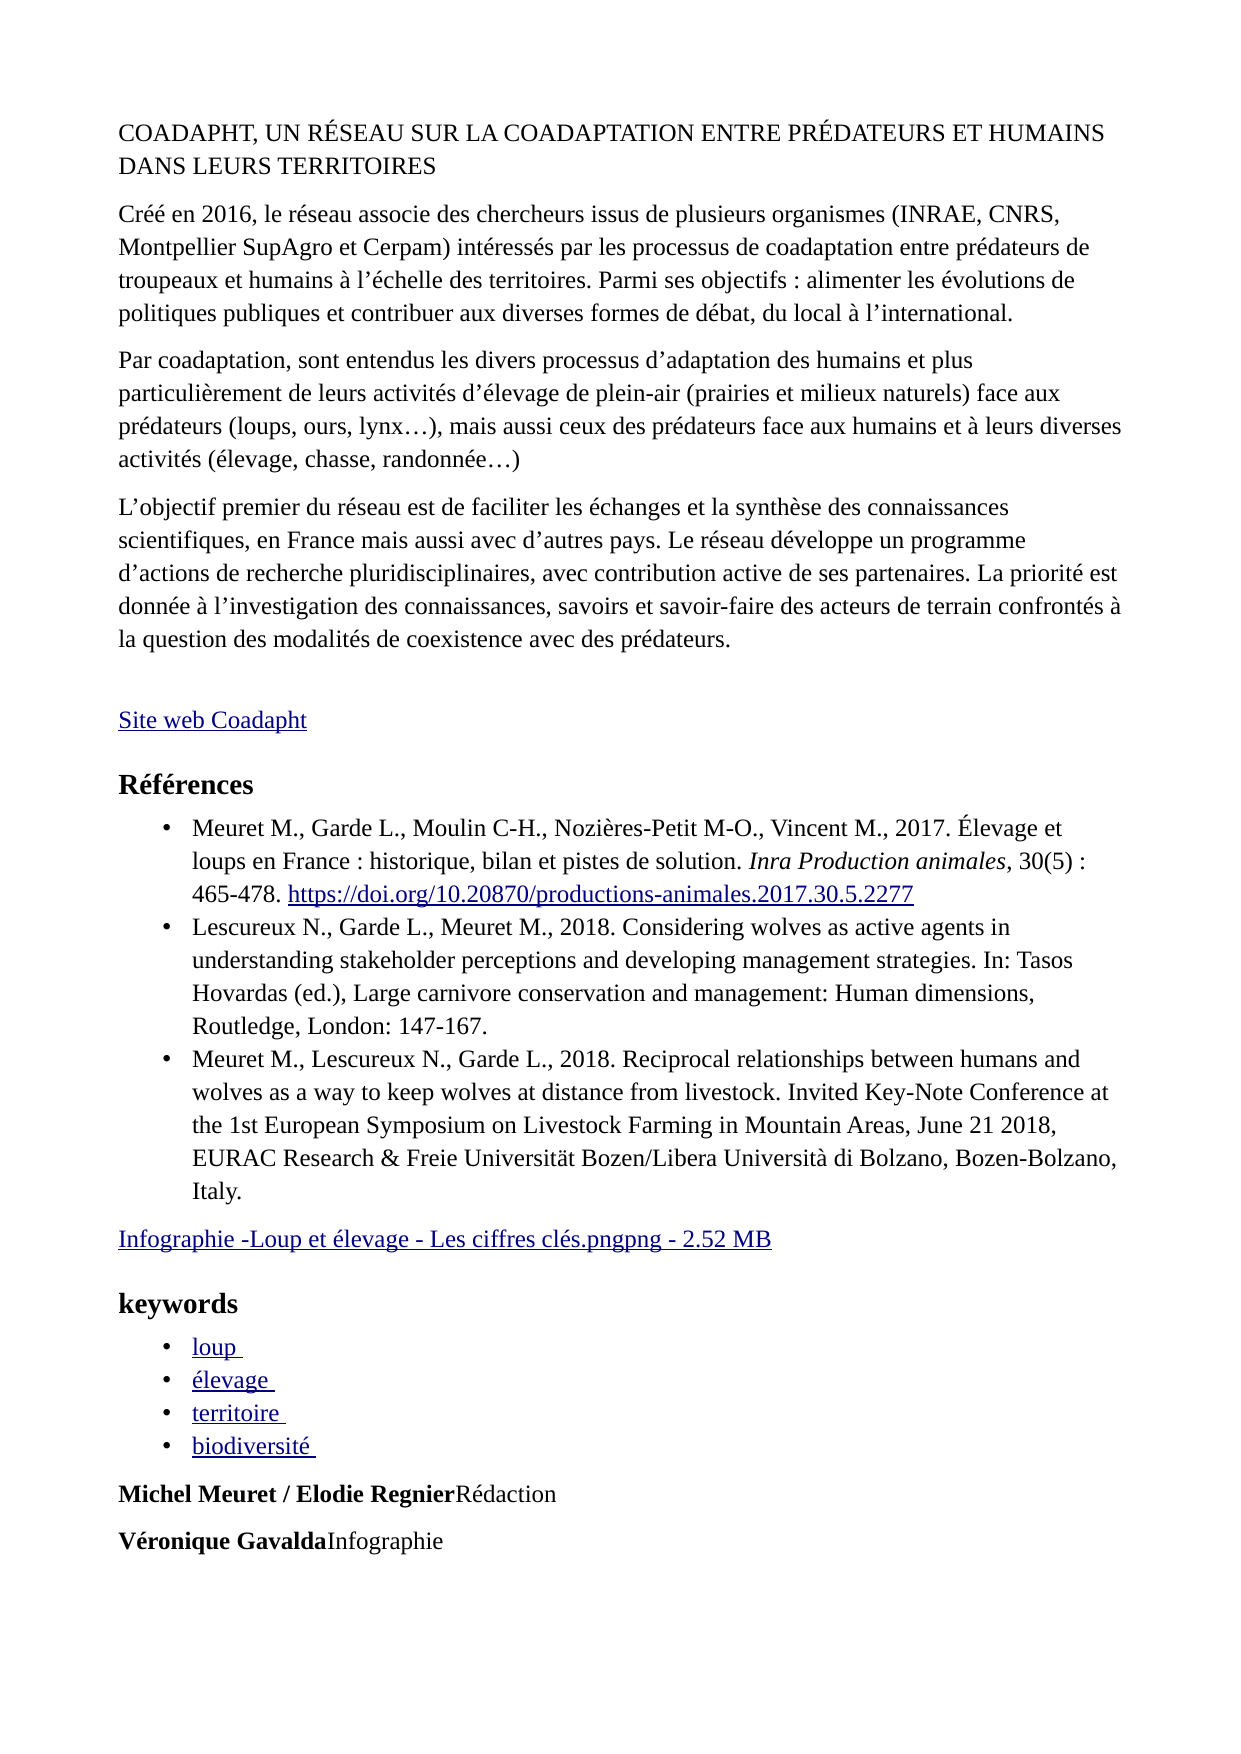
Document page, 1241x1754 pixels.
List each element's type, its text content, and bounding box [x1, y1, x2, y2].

text L’objectif premier du réseau est de faciliter les échanges et la synthèse des connaissances scientifiques, en France mais aussi avec d’autres pays. Le réseau développe un programme d’actions de recherche pluridisciplinaires, avec contribution active de ses partenaires. La priorité est donnée à l’investigation des connaissances, savoirs et savoir-faire des acteurs de terrain confrontés à la question des modalités de coexistence avec des prédateurs. [118, 492, 1122, 686]
subtitle Références [118, 767, 1122, 801]
text Par coadaptation, sont entendus les divers processus d’adaptation des humains et plus particulièrement de leurs activités d’élevage de plein-air (prairies et milieux naturels) face aux prédateurs (loups, ours, lynx…), mais aussi ceux des prédateurs face aux humains et à leurs diverses activités (élevage, chasse, randonnée…) [118, 345, 1122, 473]
list élevage [162, 1365, 1122, 1394]
list loup [162, 1332, 1122, 1361]
text COADAPHT, UN RÉSEAU SUR LA COADAPTATION ENTRE PRÉDATEURS ET HUMAINS DANS LEURS TERRITOIRES [118, 118, 1122, 180]
list biodiversité [162, 1431, 1122, 1460]
list Lescureux N., Garde L., Meuret M., 2018. Considering wolves as active agents in understanding stakeholder perceptions and developing management strategies. In: Tasos Hovardas (ed.), Large carnivore conservation and management: Human dimensions, Routledge, London: 147-167. [162, 912, 1122, 1040]
text Créé en 2016, le réseau associe des chercheurs issus de plusieurs organismes (INRAE, CNRS, Montpellier SupAgro et Cerpam) intéressés par les processus de coadaptation entre prédateurs de troupeaux et humains à l’échelle des territoires. Parmi ses objectifs : alimenter les évolutions de politiques publiques et contribuer aux diverses formes de débat, du local à l’international. [118, 199, 1122, 327]
subtitle keywords [118, 1286, 1122, 1319]
text Michel Meuret / Elodie RegnierRédaction [118, 1479, 1122, 1507]
text Infographie -Loup et élevage - Les ciffres clés.pngpng - 2.52 MB [118, 1224, 1122, 1253]
list Meuret M., Lescureux N., Garde L., 2018. Reciprocal relationships between humans and wolves as a way to keep wolves at distance from livestock. Invited Key-Note Conference at the 1st European Symposium on Livestock Farming in Mountain Areas, June 21 2018, EURAC Research & Freie Universität Bozen/Libera Università di Bolzano, Bozen-Bolzano, Italy. [162, 1044, 1122, 1205]
list territoire [162, 1398, 1122, 1427]
text Site web Coadapht [118, 705, 1122, 733]
text Véronique GavaldaInfographie [118, 1526, 1122, 1555]
list Meuret M., Garde L., Moulin C-H., Nozières-Petit M-O., Vincent M., 2017. Élevage et loups en France : historique, bilan et pistes de solution. Inra Production animales, 30(5) : 465-478. https://doi.org/10.20870/productions-animales.2017.30.5.2277 [162, 813, 1122, 908]
